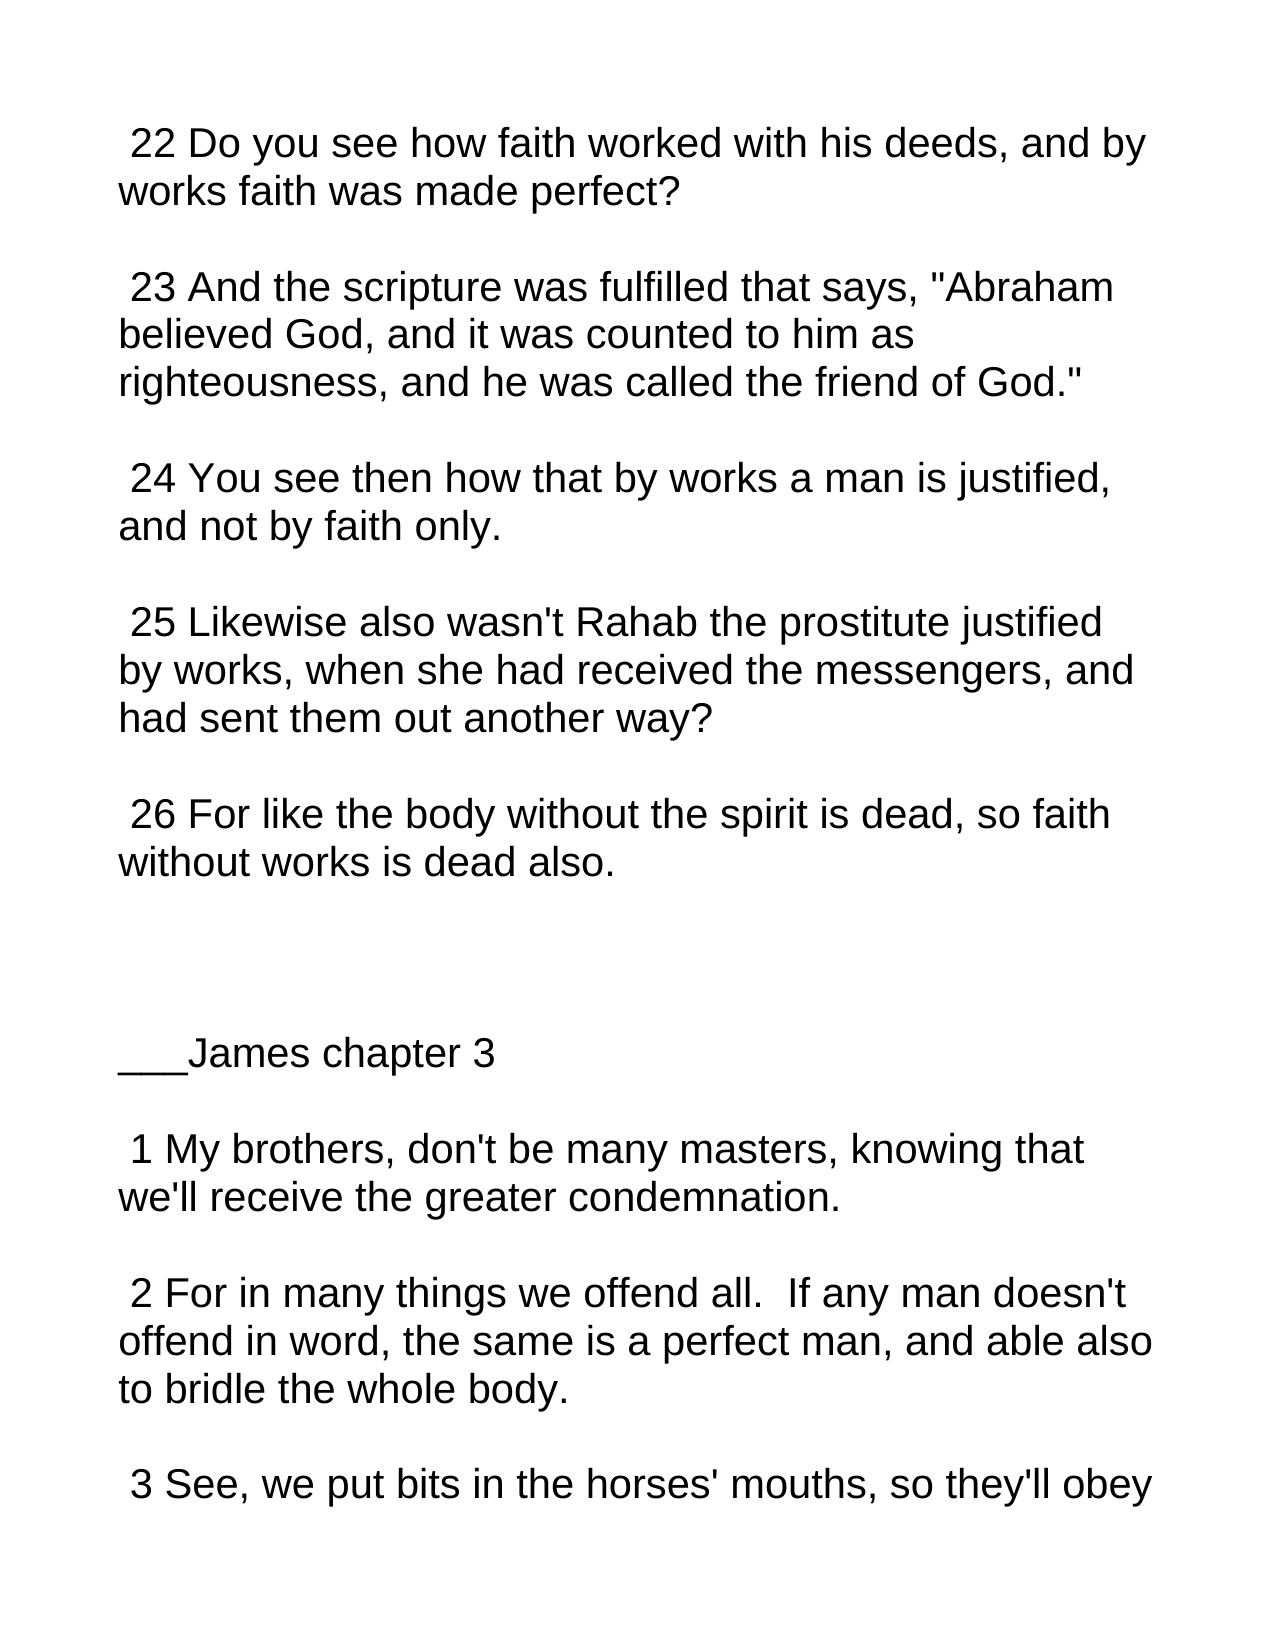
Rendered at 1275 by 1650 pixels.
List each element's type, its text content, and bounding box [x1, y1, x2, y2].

text 1 My brothers, don't be many masters, knowing that we'll receive the greater condemnation. [118, 1124, 1157, 1220]
text 23 And the scripture was fulfilled that says, "Abraham believed God, and it was counted to him as righteousness, and he was called the friend of God." [118, 262, 1157, 406]
text ___James chapter 3 [118, 1028, 1157, 1076]
text 24 You see then how that by works a man is justified, and not by faith only. [118, 453, 1157, 549]
text 26 For like the body without the spirit is dead, so faith without works is dead also. [118, 789, 1157, 885]
text 3 See, we put bits in the horses' mouths, so they'll obey [118, 1460, 1157, 1508]
text 2 For in many things we offend all. If any man doesn't offend in word, the same is a perfect man, and able also to bridle the whole body. [118, 1268, 1157, 1412]
text 25 Likewise also wasn't Rahab the prostitute justified by works, when she had received the messengers, and had sent them out another way? [118, 597, 1157, 741]
text 22 Do you see how faith worked with his deeds, and by works faith was made perfect? [118, 118, 1157, 214]
